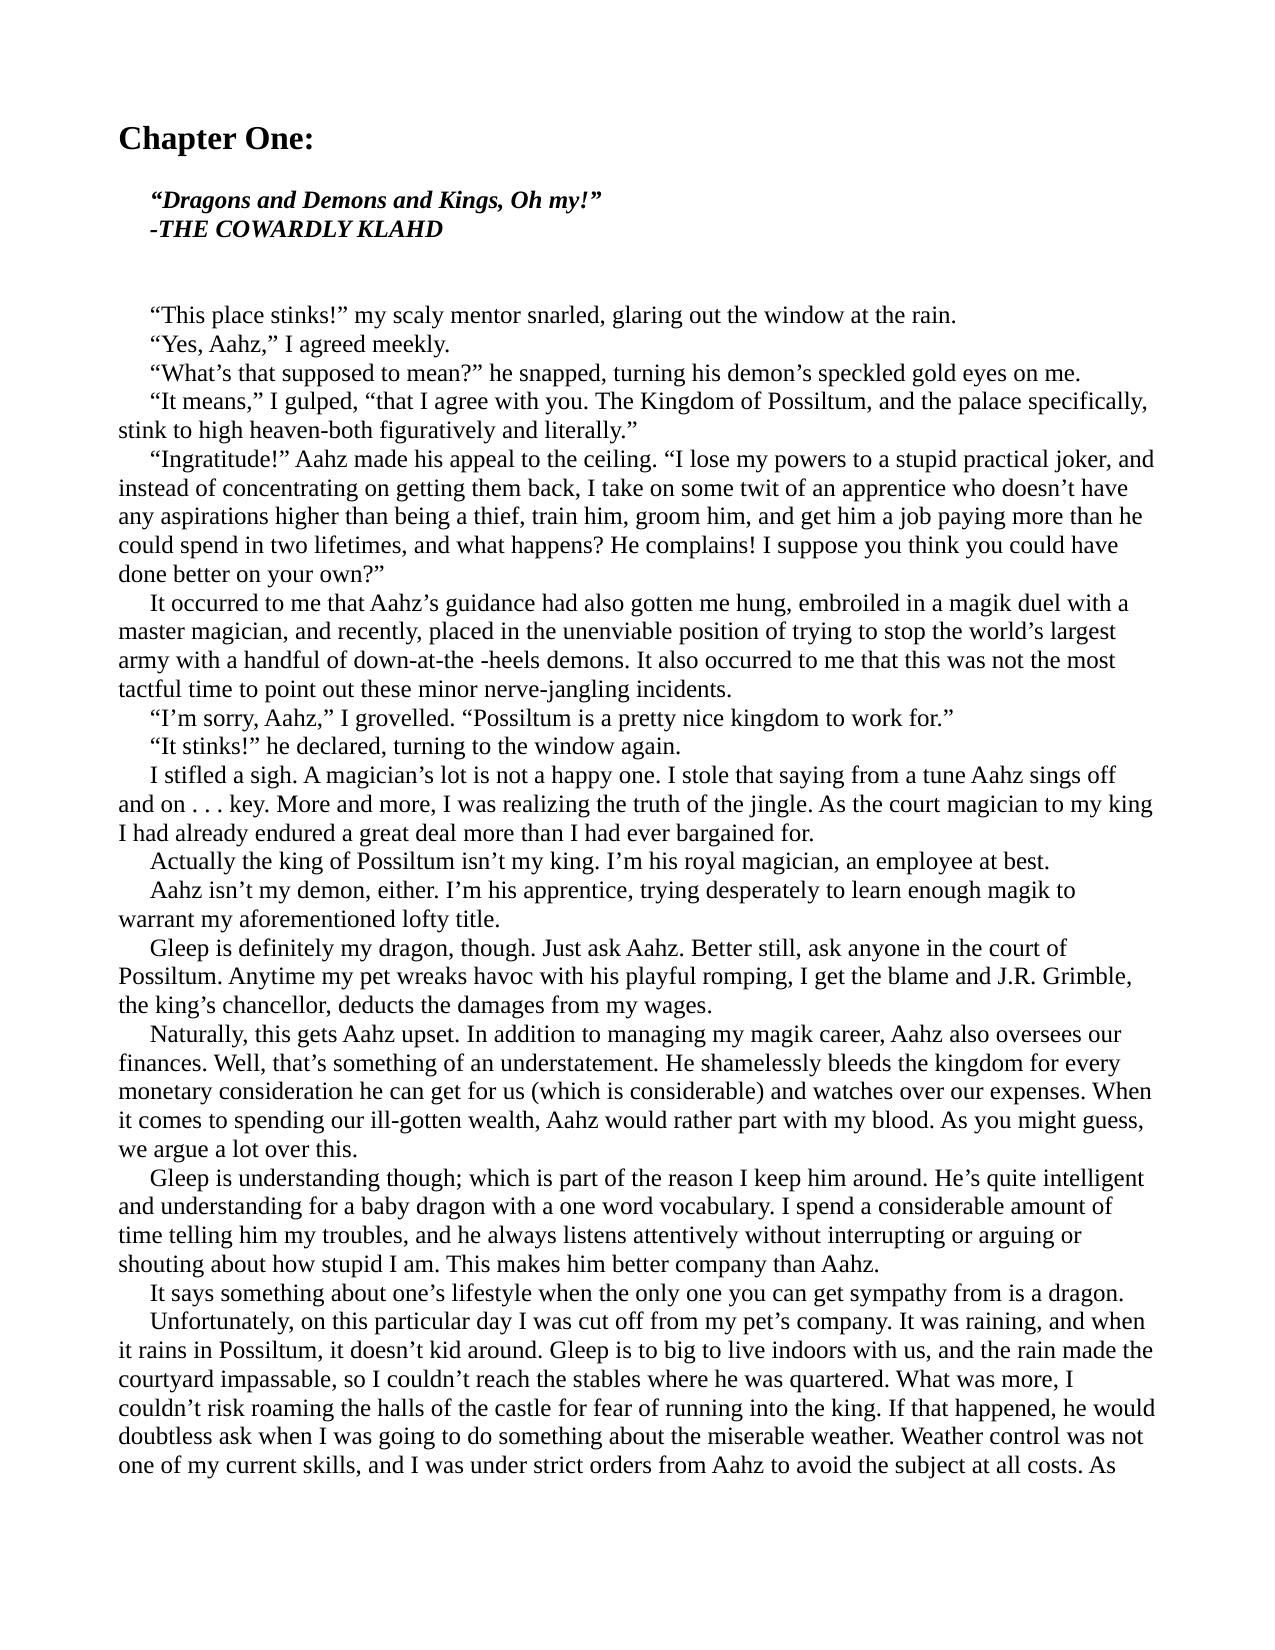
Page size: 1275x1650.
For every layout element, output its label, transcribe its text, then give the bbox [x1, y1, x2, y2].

text Actually the king of Possiltum isn’t my king. I’m his royal magician, an employee at best. [118, 846, 1157, 875]
text “What’s that supposed to mean?” he snapped, turning his demon’s speckled gold eyes on me. [118, 358, 1157, 386]
text Gleep is definitely my dragon, though. Just ask Aahz. Better still, ask anyone in the court of Possiltum. Anytime my pet wreaks havoc with his playful romping, I get the blame and J.R. Grimble, the king’s chancellor, deducts the damages from my wages. [118, 933, 1157, 1019]
text It occurred to me that Aahz’s guidance had also gotten me hung, embroiled in a magik duel with a master magician, and recently, placed in the unenviable position of trying to stop the world’s largest army with a handful of down-at-the -heels demons. It also occurred to me that this was not the most tactful time to point out these minor nerve-jangling incidents. [118, 588, 1157, 703]
text “Ingratitude!” Aahz made his appeal to the ceiling. “I lose my powers to a stupid practical joker, and instead of concentrating on getting them back, I take on some twit of an apprentice who doesn’t have any aspirations higher than being a thief, train him, groom him, and get him a job paying more than he could spend in two lifetimes, and what happens? He complains! I suppose you think you could have done better on your own?” [118, 444, 1157, 588]
text Unfortunately, on this particular day I was cut off from my pet’s company. It was raining, and when it rains in Possiltum, it doesn’t kid around. Gleep is to big to live indoors with us, and the rain made the courtyard impassable, so I couldn’t reach the stables where he was quartered. What was more, I couldn’t risk roaming the halls of the castle for fear of running into the king. If that happened, he would doubtless ask when I was going to do something about the miserable weather. Weather control was not one of my current skills, and I was under strict orders from Aahz to avoid the subject at all costs. As [118, 1306, 1157, 1479]
text -THE COWARDLY KLAHD [118, 214, 1157, 243]
text I stifled a sigh. A magician’s lot is not a happy one. I stole that saying from a tune Aahz sings off and on . . . key. More and more, I was realizing the truth of the jingle. As the court magician to my king I had already endured a great deal more than I had ever bargained for. [118, 760, 1157, 846]
subtitle Chapter One: [118, 118, 1157, 156]
text Aahz isn’t my demon, either. I’m his apprentice, trying desperately to learn enough magik to warrant my aforementioned lofty title. [118, 875, 1157, 933]
text “Dragons and Demons and Kings, Oh my!” [118, 185, 1157, 214]
text “It means,” I gulped, “that I agree with you. The Kingdom of Possiltum, and the palace specifically, stink to high heaven-both figuratively and literally.” [118, 386, 1157, 444]
text It says something about one’s lifestyle when the only one you can get sympathy from is a dragon. [118, 1278, 1157, 1306]
text “I’m sorry, Aahz,” I grovelled. “Possiltum is a pretty nice kingdom to work for.” [118, 703, 1157, 731]
text “Yes, Aahz,” I agreed meekly. [118, 329, 1157, 358]
text “This place stinks!” my scaly mentor snarled, glaring out the window at the rain. [118, 300, 1157, 329]
text Naturally, this gets Aahz upset. In addition to managing my magik career, Aahz also oversees our finances. Well, that’s something of an understatement. He shamelessly bleeds the kingdom for every monetary consideration he can get for us (which is considerable) and watches over our expenses. When it comes to spending our ill-gotten wealth, Aahz would rather part with my blood. As you might guess, we argue a lot over this. [118, 1019, 1157, 1163]
text “It stinks!” he declared, turning to the window again. [118, 731, 1157, 760]
text Gleep is understanding though; which is part of the reason I keep him around. He’s quite intelligent and understanding for a baby dragon with a one word vocabulary. I spend a considerable amount of time telling him my troubles, and he always listens attentively without interrupting or arguing or shouting about how stupid I am. This makes him better company than Aahz. [118, 1163, 1157, 1278]
